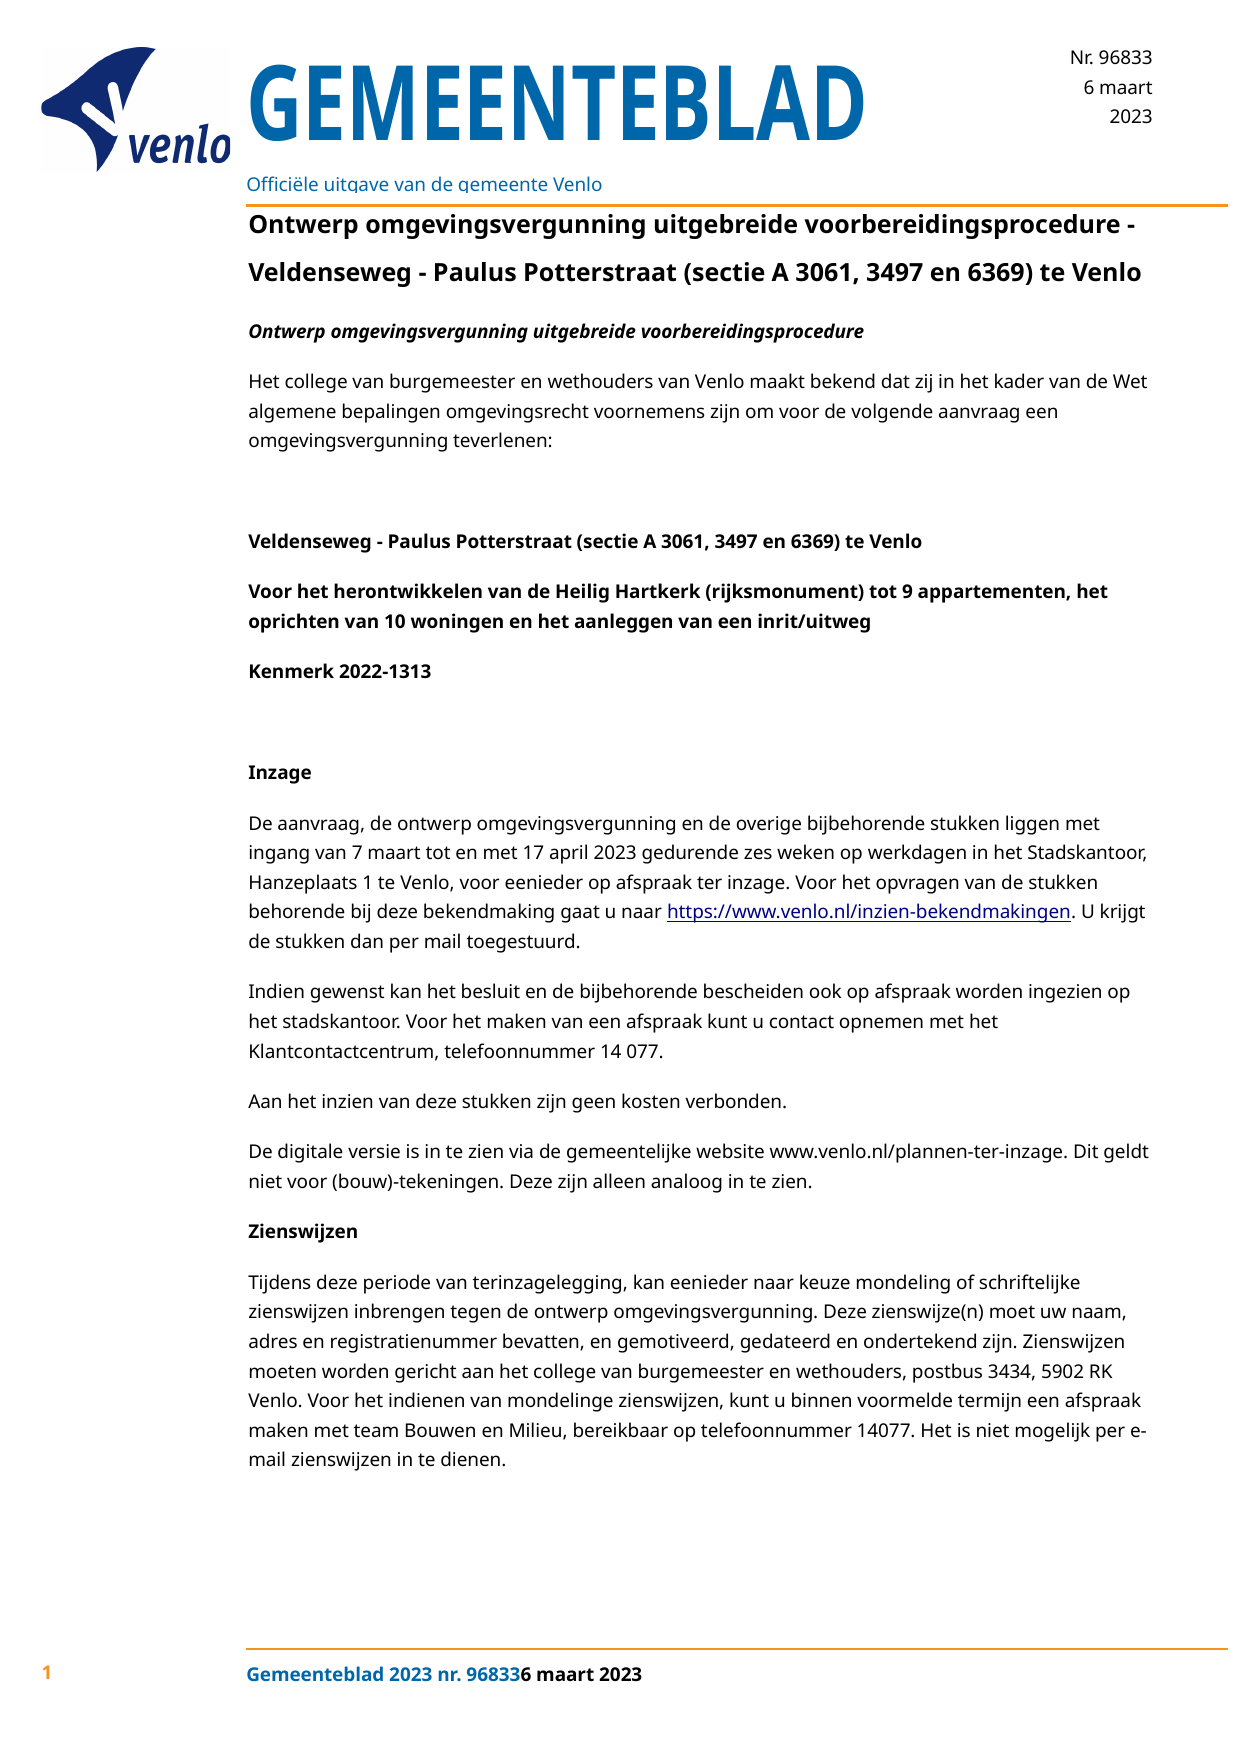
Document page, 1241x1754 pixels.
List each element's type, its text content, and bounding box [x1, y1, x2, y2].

text De digitale versie is in te zien via de gemeentelijke website www.venlo.nl/plannen-ter-inzage. Dit geldt niet voor (bouw)-tekeningen. Deze zijn alleen analoog in te zien. [248, 1139, 1152, 1194]
text Kenmerk 2022-1313 [248, 659, 1152, 684]
text Het college van burgemeester en wethouders van Venlo maakt bekend dat zij in het kader van de Wet algemene bepalingen omgevingsrecht voornemens zijn om voor de volgende aanvraag een omgevingsvergunning teverlenen: [248, 368, 1152, 453]
text Veldenseweg - Paulus Potterstraat (sectie A 3061, 3497 en 6369) te Venlo [248, 528, 1152, 554]
text Voor het herontwikkelen van de Heilig Hartkerk (rijksmonument) tot 9 appartementen, het oprichten van 10 woningen en het aanleggen van een inrit/uitweg [248, 579, 1152, 634]
text Zienswijzen [248, 1219, 1152, 1244]
text Tijdens deze periode van terinzagelegging, kan eenieder naar keuze mondeling of schriftelijke zienswijzen inbrengen tegen de ontwerp omgevingsvergunning. Deze zienswijze(n) moet uw naam, adres en registratienummer bevatten, en gemotiveerd, gedateerd en ondertekend zijn. Zienswijzen moeten worden gericht aan het college van burgemeester en wethouders, postbus 3434, 5902 RK Venlo. Voor het indienen van mondelinge zienswijzen, kunt u binnen voormelde termijn een afspraak maken met team Bouwen en Milieu, bereikbaar op telefoonnummer 14077. Het is niet mogelijk per e-mail zienswijzen in te dienen. [248, 1269, 1152, 1472]
text Ontwerp omgevingsvergunning uitgebreide voorbereidingsprocedure - Veldenseweg - Paulus Potterstraat (sectie A 3061, 3497 en 6369) te Venlo [248, 207, 1152, 288]
text Aan het inzien van deze stukken zijn geen kosten verbonden. [248, 1088, 1152, 1114]
text Ontwerp omgevingsvergunning uitgebreide voorbereidingsprocedure [248, 318, 1152, 344]
picture [41, 47, 231, 172]
text Indien gewenst kan het besluit en de bijbehorende bescheiden ook op afspraak worden ingezien op het stadskantoor. Voor het maken van een afspraak kunt u contact opnemen met het Klantcontactcentrum, telefoonnummer 14 077. [248, 979, 1152, 1064]
text De aanvraag, de ontwerp omgevingsvergunning en de overige bijbehorende stukken liggen met ingang van 7 maart tot en met 17 april 2023 gedurende zes weken op werkdagen in het Stadskantoor, Hanzeplaats 1 te Venlo, voor eenieder op afspraak ter inzage. Voor het opvragen van de stukken behorende bij deze bekendmaking gaat u naar https://www.venlo.nl/inzien-bekendmakingen. U krijgt de stukken dan per mail toegestuurd. [248, 810, 1152, 954]
text Inzage [248, 759, 1152, 785]
